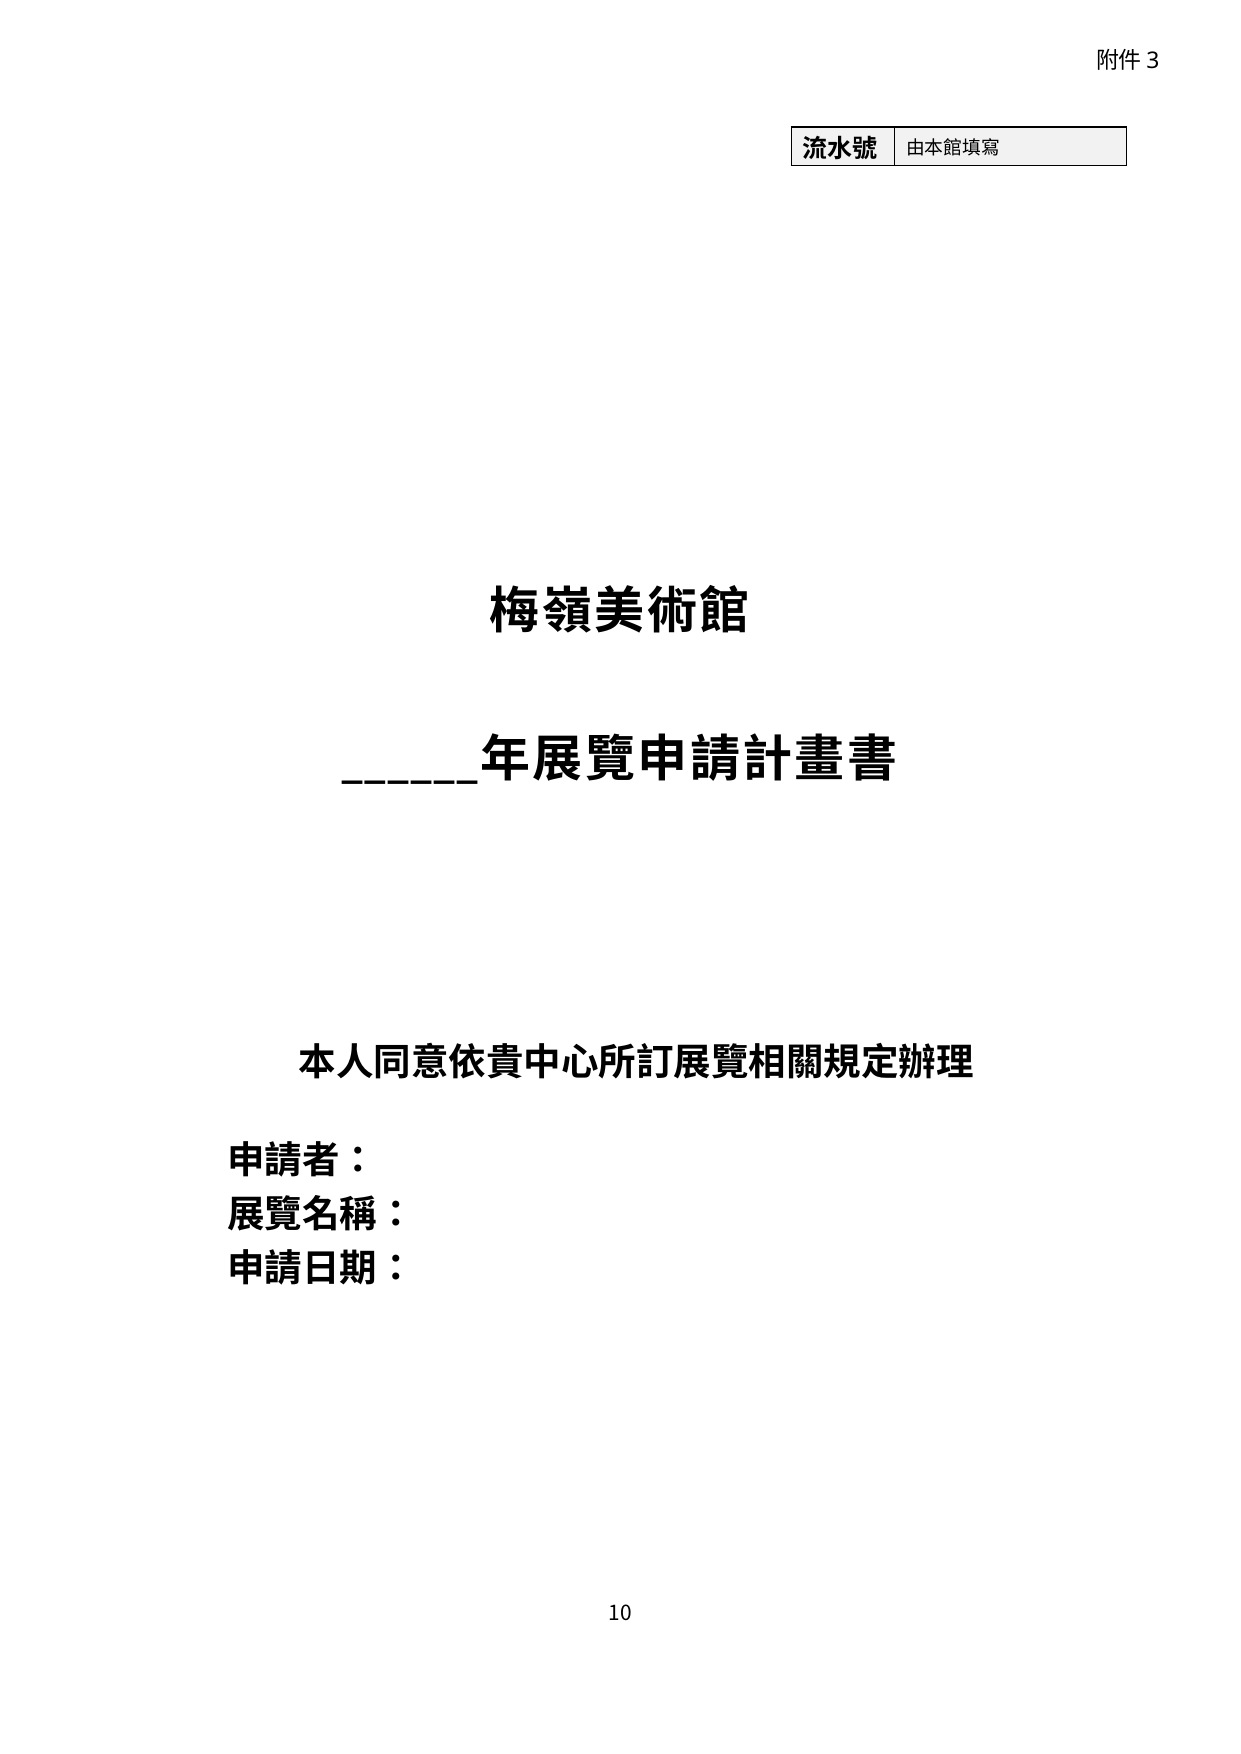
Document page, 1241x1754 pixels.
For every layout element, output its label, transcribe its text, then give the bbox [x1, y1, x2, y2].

table_header 由本館填寫 [895, 128, 1126, 165]
table_header 流水號 [792, 128, 894, 165]
table_cell 梅嶺美術館 ______年展覽申請計畫書 展覽申請須知 本館展覽申請依據《梅嶺美術館美術類展覽申請要點》辦理。 展覽地點： 以梅嶺美術館展覽廳為展覽計畫主要場所。該展區分為一、二樓展廳，一樓展廳約130坪(約438平方公尺)，二樓展廳約120坪(約400平方公尺)，展區平面圖詳見附件。 申請方式：送審資料以掛號郵寄或親送 梅嶺美術館收 電話：05-3795667 地址：613 嘉義縣朴子市山通路2之9號 申請時間： 於每年 3 月 1 日起至 8月31日止，以郵戳為憑。 評審方式：採二階段評審 第一階段：由本館書面審核申請資格。 第二階段：由本館聘請專業人士組成審查會並召開審查會議。 展覽作品之內容、形式、媒材不拘，具有以下特質之展覽提案得優先採納： 具有策展人或計畫型之藝術家個人創作或主題展覽提案與發表。 所有展出作品均為國內首次公開發表並提供導覽解說之新作展出。 能提供民眾互動參與機制的展覽提案。 曾獲邀於國美館、北美館、高美館、南美館等舉行個展，且備有證明文件者之個展首展申請案。 已獲得政府或民間獎助/補助而有待展出之個展首展申請案。 評審結果 由本館函知審查結果，通過者由本館安排檔期、展出地點及展覽相關事項，其送審資料留本館備查，恕不予退還；未通過者，依限於一個月內取回送審資料，逾期不領回者由本館逕行處置，申請人或作者均不得提出異議。 未通過評審者得於次期重新提案送件，惟對各期評審結果不得異議。 [113, 165, 1127, 1435]
table_header [113, 126, 791, 165]
